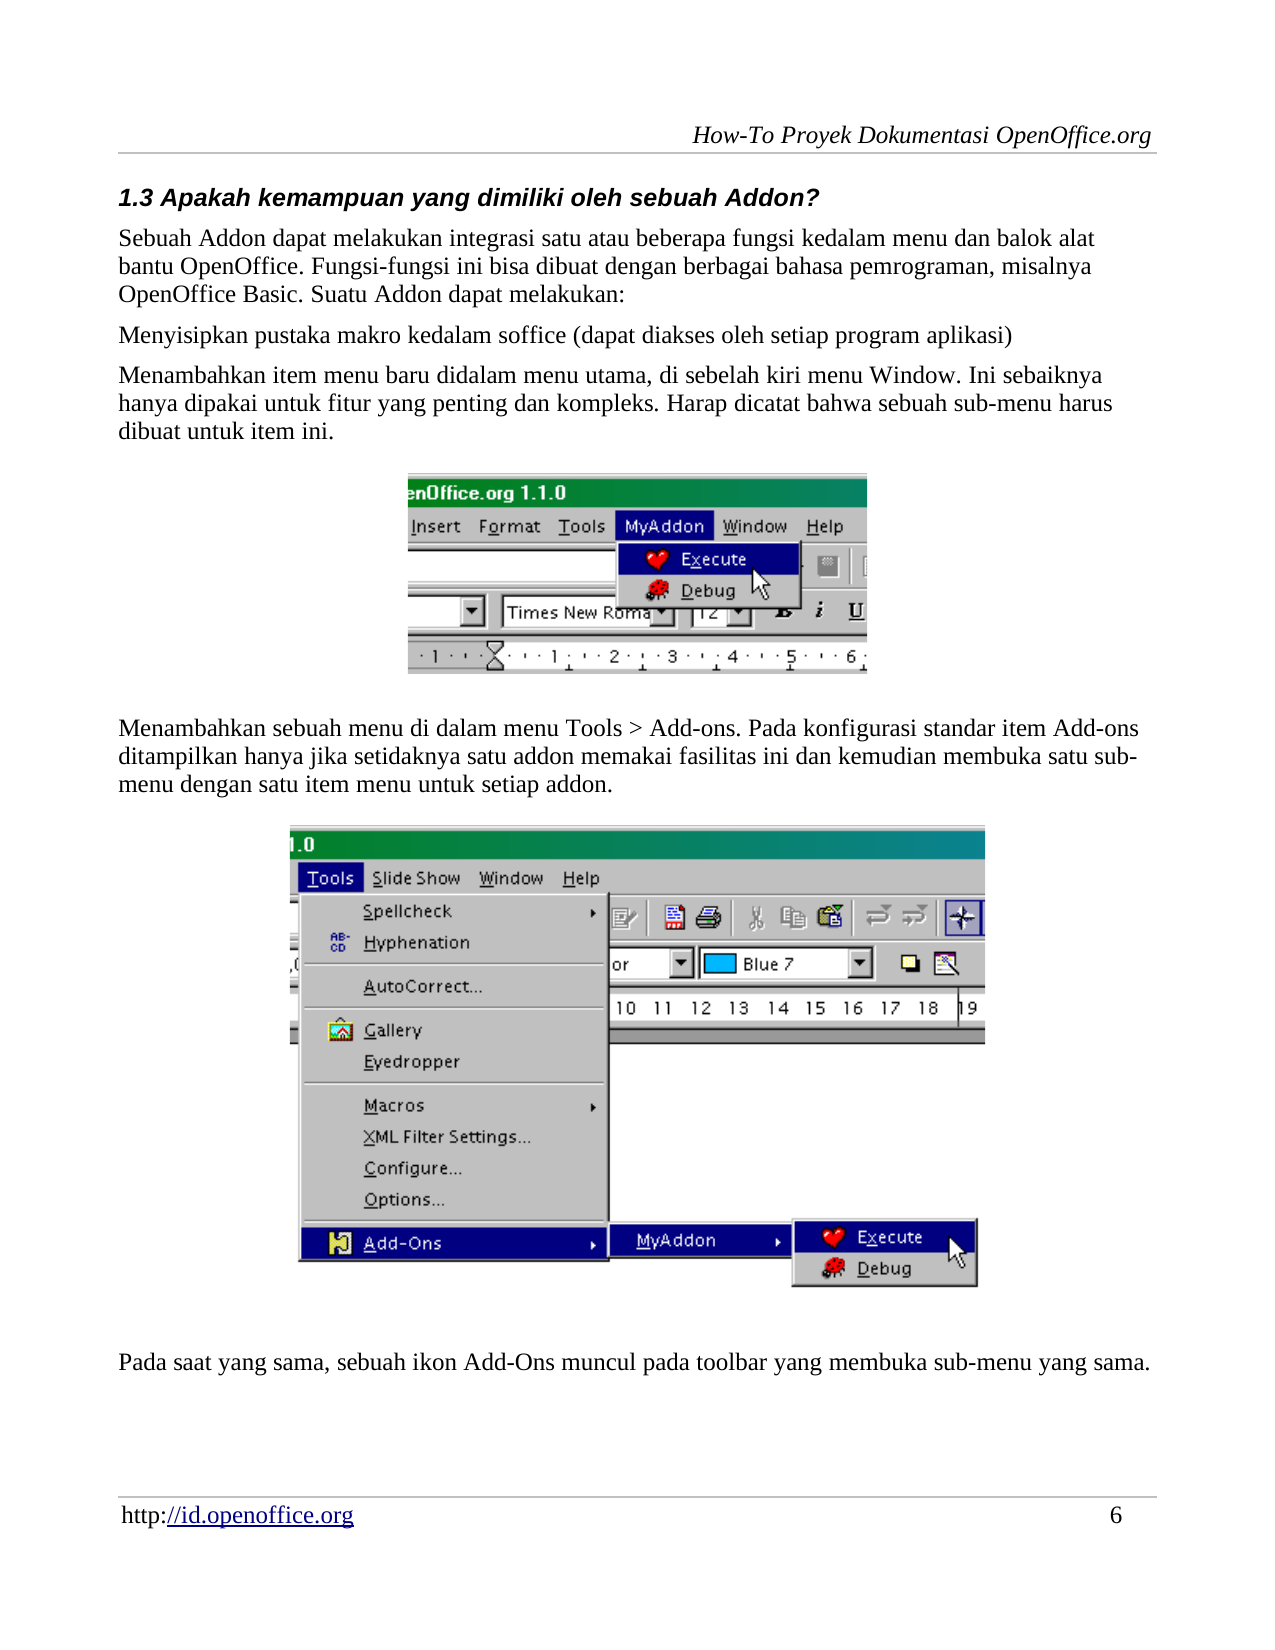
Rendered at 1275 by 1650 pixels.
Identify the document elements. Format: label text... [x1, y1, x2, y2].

text Menambahkan item menu baru didalam menu utama, di sebelah kiri menu Window. Ini sebaiknya hanya dipakai untuk fitur yang penting dan kompleks. Harap dicatat bahwa sebuah sub-menu harus dibuat untuk item ini. [118, 361, 1157, 473]
text Menyisipkan pustaka makro kedalam soffice (dapat diakses oleh setiap program aplikasi) [118, 321, 1157, 349]
subtitle Apakah kemampuan yang dimiliki oleh sebuah Addon? [118, 183, 1157, 212]
picture [289, 825, 986, 1292]
picture [407, 473, 868, 674]
text Menambahkan sebuah menu di dalam menu Tools > Add-ons. Pada konfigurasi standar item Add-ons ditampilkan hanya jika setidaknya satu addon memakai fasilitas ini dan kemudian membuka satu sub-menu dengan satu item menu untuk setiap addon. [118, 714, 1157, 826]
text Sebuah Addon dapat melakukan integrasi satu atau beberapa fungsi kedalam menu dan balok alat bantu OpenOffice. Fungsi-fungsi ini bisa dibuat dengan berbagai bahasa pemrograman, misalnya OpenOffice Basic. Suatu Addon dapat melakukan: [118, 224, 1157, 308]
text Pada saat yang sama, sebuah ikon Add-Ons muncul pada toolbar yang membuka sub-menu yang sama. [118, 838, 1157, 1376]
